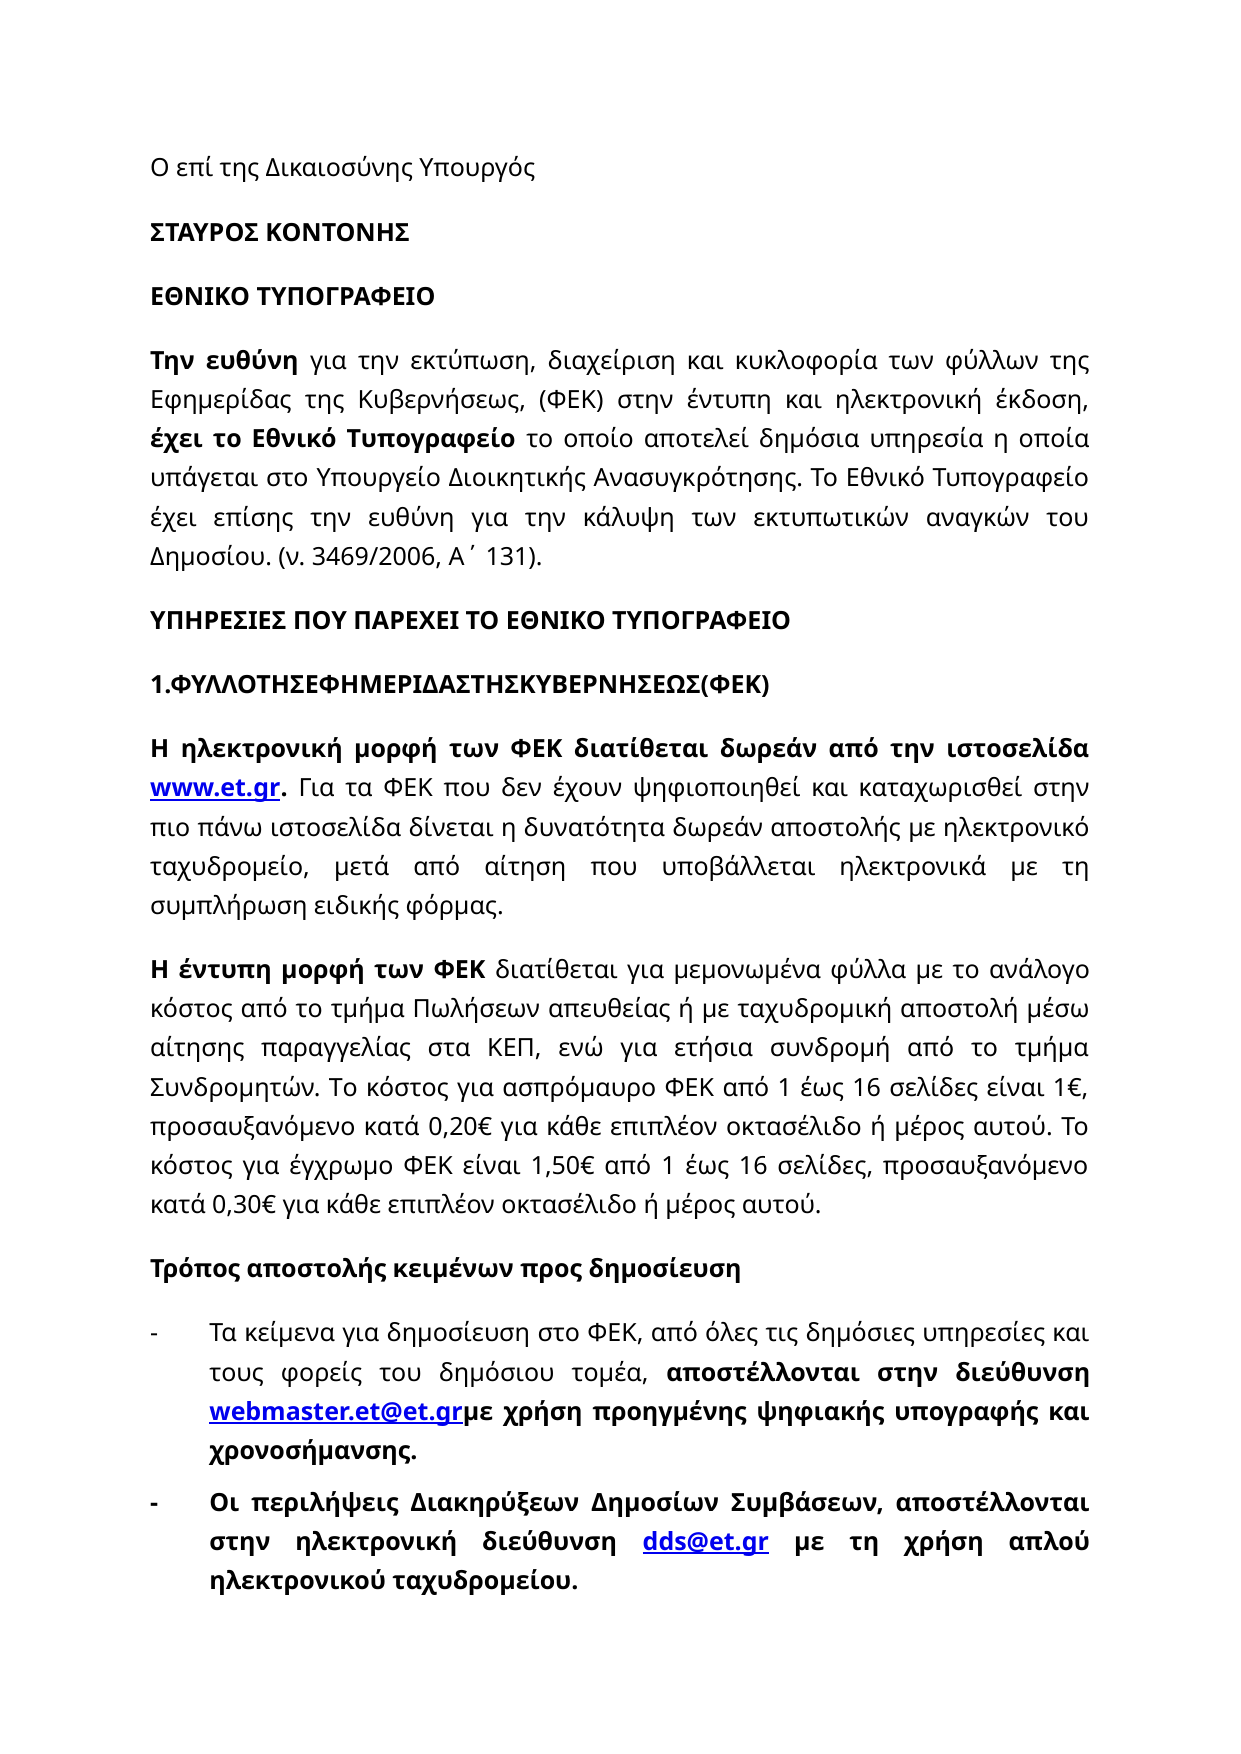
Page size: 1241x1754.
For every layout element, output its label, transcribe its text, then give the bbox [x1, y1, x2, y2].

text Η ηλεκτρονική μορφή των ΦΕΚ διατίθεται δωρεάν από την ιστοσελίδα www.et.gr. Για τα ΦΕΚ που δεν έχουν ψηφιοποιηθεί και καταχωρισθεί στην πιο πάνω ιστοσελίδα δίνεται η δυνατότητα δωρεάν αποστολής με ηλεκτρονικό ταχυδρομείο, μετά από αίτηση που υποβάλλεται ηλεκτρονικά με τη συμπλήρωση ειδικής φόρμας. [150, 731, 1090, 922]
text 1.ΦΥΛΛΟΤΗΣΕΦΗΜΕΡΙΔΑΣΤΗΣΚΥΒΕΡΝΗΣΕΩΣ(ΦΕΚ) [150, 667, 1090, 701]
text Την ευθύνη για την εκτύπωση, διαχείριση και κυκλοφορία των φύλλων της Εφημερίδας της Κυβερνήσεως, (ΦΕΚ) στην έντυπη και ηλεκτρονική έκδοση, έχει το Εθνικό Tυπογραφείο το οποίο αποτελεί δημόσια υπηρεσία η οποία υπάγεται στο Υπουργείο Διοικητικής Ανασυγκρότησης. Το Εθνικό Τυπογραφείο έχει επίσης την ευθύνη για την κάλυψη των εκτυπωτικών αναγκών του Δημοσίου. (ν. 3469/2006, Α΄ 131). [150, 342, 1090, 572]
text Τρόπος αποστολής κειμένων προς δημοσίευση [150, 1251, 1090, 1285]
text ΕΘΝΙΚΟ ΤΥΠΟΓΡΑΦΕΙΟ [150, 278, 1090, 312]
list - Οι περιλήψεις Διακηρύξεων Δημοσίων Συμβάσεων, αποστέλλονται στην ηλεκτρονική διεύθυνση dds@et.gr με τη χρήση απλού ηλεκτρονικού ταχυδρομείου. [150, 1484, 1090, 1597]
text Ο επί της Δικαιοσύνης Υπουργός [150, 150, 1090, 184]
text Η έντυπη μορφή των ΦΕΚ διατίθεται για μεμονωμένα φύλλα με το ανάλογο κόστος από το τμήμα Πωλήσεων απευθείας ή με ταχυδρομική αποστολή μέσω αίτησης παραγγελίας στα ΚΕΠ, ενώ για ετήσια συνδρομή από το τμήμα Συνδρομητών. Tο κόστος για ασπρόμαυρο ΦΕΚ από 1 έως 16 σελίδες είναι 1€, προσαυξανόμενο κατά 0,20€ για κάθε επιπλέον οκτασέλιδο ή μέρος αυτού. Το κόστος για έγχρωμο ΦΕΚ είναι 1,50€ από 1 έως 16 σελίδες, προσαυξανόμενο κατά 0,30€ για κάθε επιπλέον οκτασέλιδο ή μέρος αυτού. [150, 952, 1090, 1221]
text ΥΠΗΡΕΣΙΕΣ ΠΟΥ ΠΑΡΕΧΕΙ ΤΟ ΕΘΝΙΚΟ ΤΥΠΟΓΡΑΦΕΙΟ [150, 602, 1090, 637]
list - Τα κείμενα για δημοσίευση στο ΦΕΚ, από όλες τις δημόσιες υπηρεσίες και τους φορείς του δημόσιου τομέα, αποστέλλονται στην διεύθυνση webmaster.et@et.grμε χρήση προηγμένης ψηφιακής υπογραφής και χρονοσήμανσης. [150, 1315, 1090, 1467]
text ΣΤΑΥΡΟΣ ΚΟΝΤΟΝΗΣ [150, 214, 1090, 248]
